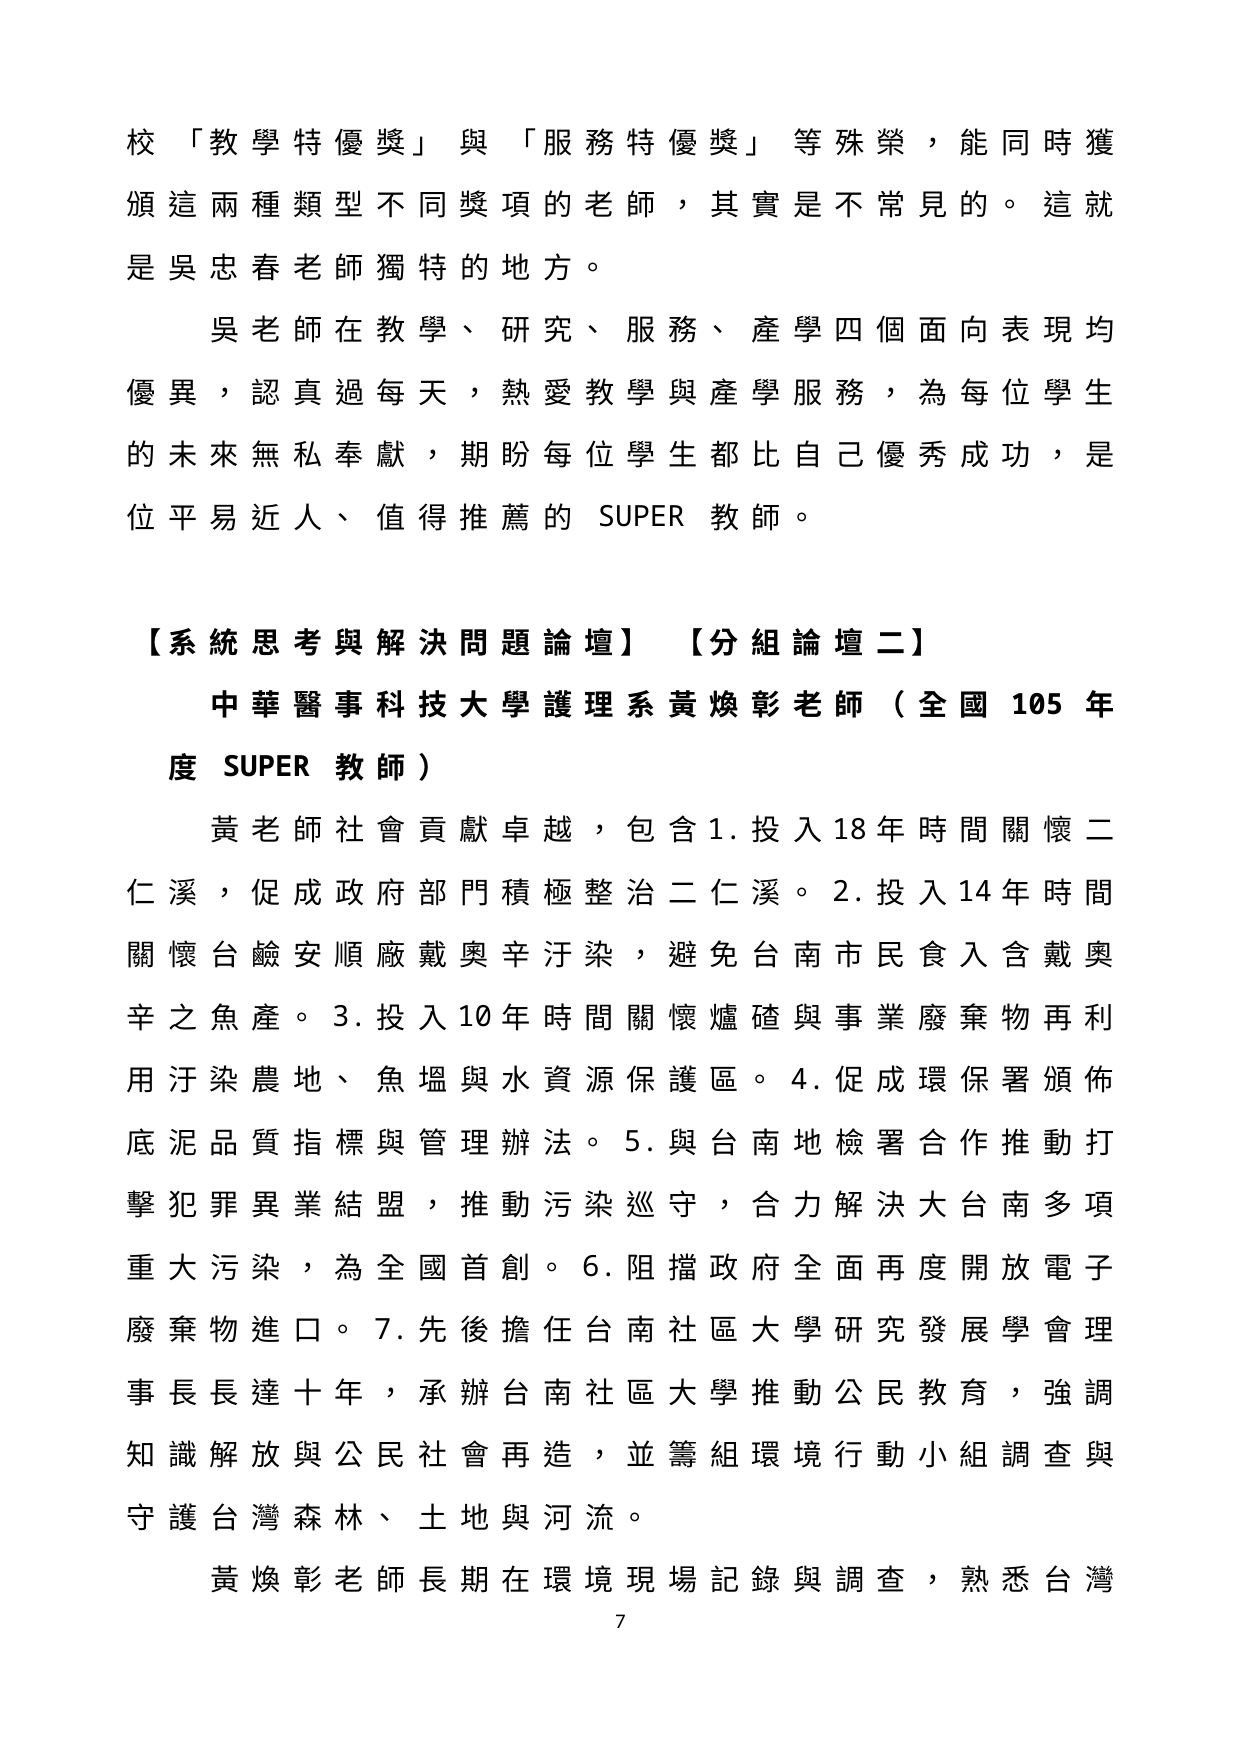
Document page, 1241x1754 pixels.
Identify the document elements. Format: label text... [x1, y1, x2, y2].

text 吳老師的專長為金屬材料與熱處理工藝，積極推動國內精密機械產業不能不重視「金屬材料」與「熱處理」，因此兼任台灣金屬熱處理學會秘書長職務期間，積極促進產業與學術間的交流合作，爭取資源投入「業界教師協同教學」制度，加強與產業界專家的合作，更持續協助學校推動「就學即就業」、「大四企業實習制度」，努力讓學生學用合一、期能縮小學用落差的差距。這些認真的教學態度與服務精神，讓吳老師多次獲選學校「教學特優獎」與「服務特優獎」等殊榮，能同時獲頒這兩種類型不同獎項的老師，其實是不常見的。這就是吳忠春老師獨特的地方。 [120, 99, 1120, 286]
text 中華醫事科技大學護理系黃煥彰老師（全國105年度SUPER教師） [143, 661, 1120, 786]
text 吳老師在教學、研究、服務、產學四個面向表現均優異，認真過每天，熱愛教學與產學服務，為每位學生的未來無私奉獻，期盼每位學生都比自己優秀成功，是位平易近人、值得推薦的SUPER教師。 [120, 286, 1120, 536]
text 【系統思考與解決問題論壇】【分組論壇二】 [120, 599, 1120, 661]
text 黃老師社會貢獻卓越，包含1.投入18年時間關懷二仁溪，促成政府部門積極整治二仁溪。2.投入14年時間關懷台鹼安順廠戴奧辛汙染，避免台南市民食入含戴奧辛之魚產。3.投入10年時間關懷爐碴與事業廢棄物再利用汙染農地、魚塭與水資源保護區。4.促成環保署頒佈底泥品質指標與管理辦法。5.與台南地檢署合作推動打擊犯罪異業結盟，推動污染巡守，合力解決大台南多項重大污染，為全國首創。6.阻擋政府全面再度開放電子廢棄物進口。7.先後擔任台南社區大學研究發展學會理事長長達十年，承辦台南社區大學推動公民教育，強調知識解放與公民社會再造，並籌組環境行動小組調查與守護台灣森林、土地與河流。 [120, 786, 1120, 1536]
text 黃煥彰老師長期在環境現場記錄與調查，熟悉台灣 [120, 1536, 1120, 1599]
